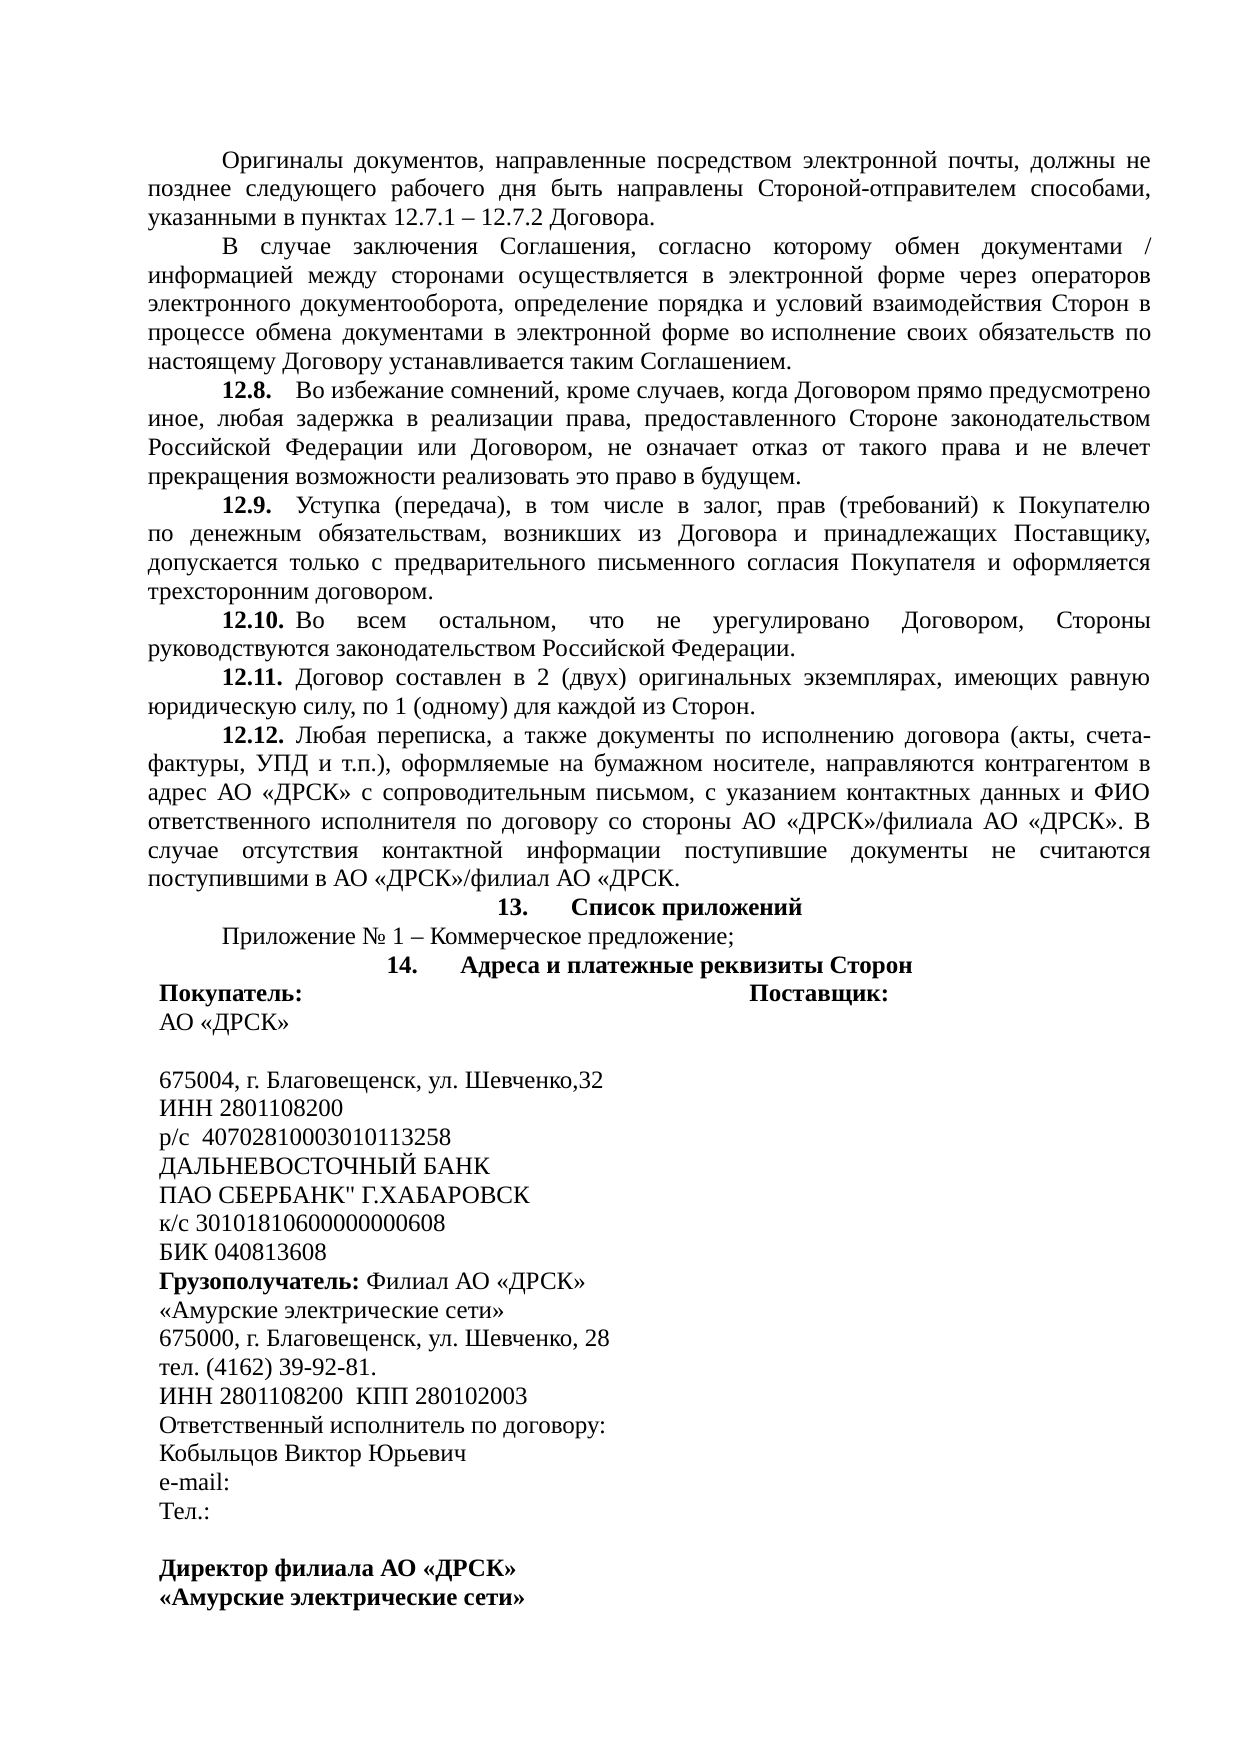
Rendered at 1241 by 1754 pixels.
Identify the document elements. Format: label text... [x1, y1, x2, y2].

table_cell [722, 1007, 1188, 1611]
table_cell [1188, 1007, 1193, 1611]
list Во всем остальном, что не урегулировано Договором, Стороны руководствуются законодательством Российской Федерации. [148, 605, 1152, 662]
list Список приложений [148, 892, 1152, 921]
list Любая переписка, а также документы по исполнению договора (акты, счета-фактуры, УПД и т.п.), оформляемые на бумажном носителе, направляются контрагентом в адрес АО «ДРСК» с сопроводительным письмом, с указанием контактных данных и ФИО ответственного исполнителя по договору со стороны АО «ДРСК»/филиала АО «ДРСК». В случае отсутствия контактной информации поступившие документы не считаются поступившими в АО «ДРСК»/филиал АО «ДРСК. [148, 720, 1152, 892]
list Уступка (передача), в том числе в залог, прав (требований) к Покупателю по денежным обязательствам, возникших из Договора и принадлежащих Поставщику, допускается только с предварительного письменного согласия Покупателя и оформляется трехсторонним договором. [148, 490, 1152, 605]
table_header Покупатель: [148, 979, 738, 1007]
list Договор составлен в 2 (двух) оригинальных экземплярах, имеющих равную юридическую силу, по 1 (одному) для каждой из Сторон. [148, 662, 1152, 720]
list Адреса и платежные реквизиты Сторон [148, 950, 1152, 978]
list В случае заключения Соглашения, согласно которому обмен документами / информацией между сторонами осуществляется в электронной форме через операторов электронного документооборота, определение порядка и условий взаимодействия Сторон в процессе обмена документами в электронной форме во исполнение своих обязательств по настоящему Договору устанавливается таким Соглашением. [148, 231, 1152, 375]
list Во избежание сомнений, кроме случаев, когда Договором прямо предусмотрено иное, любая задержка в реализации права, предоставленного Стороне законодательством Российской Федерации или Договором, не означает отказ от такого права и не влечет прекращения возможности реализовать это право в будущем. [148, 375, 1152, 490]
table_header Поставщик: [738, 979, 1193, 1007]
text Приложение № 1 – Коммерческое предложение; [148, 921, 1152, 950]
list Оригиналы документов, направленные посредством электронной почты, должны не позднее следующего рабочего дня быть направлены Стороной-отправителем способами, указанными в пунктах 12.7.1 – 12.7.2 Договора. [148, 145, 1152, 231]
table_cell АО «ДРСК» 675004, г. Благовещенск, ул. Шевченко,32 ИНН 2801108200 р/с 40702810003010113258 ДАЛЬНЕВОСТОЧНЫЙ БАНК ПАО СБЕРБАНК" Г.ХАБАРОВСК к/с 30101810600000000608 БИК 040813608 Грузополучатель: Филиал АО «ДРСК» «Амурские электрические сети» 675000, г. Благовещенск, ул. Шевченко, 28 тел. (4162) 39-92-81. ИНН 2801108200 КПП 280102003 Ответственный исполнитель по договору: Кобыльцов Виктор Юрьевич e-mail: Тел.: Директор филиала АО «ДРСК» «Амурские электрические сети» [148, 1007, 722, 1611]
